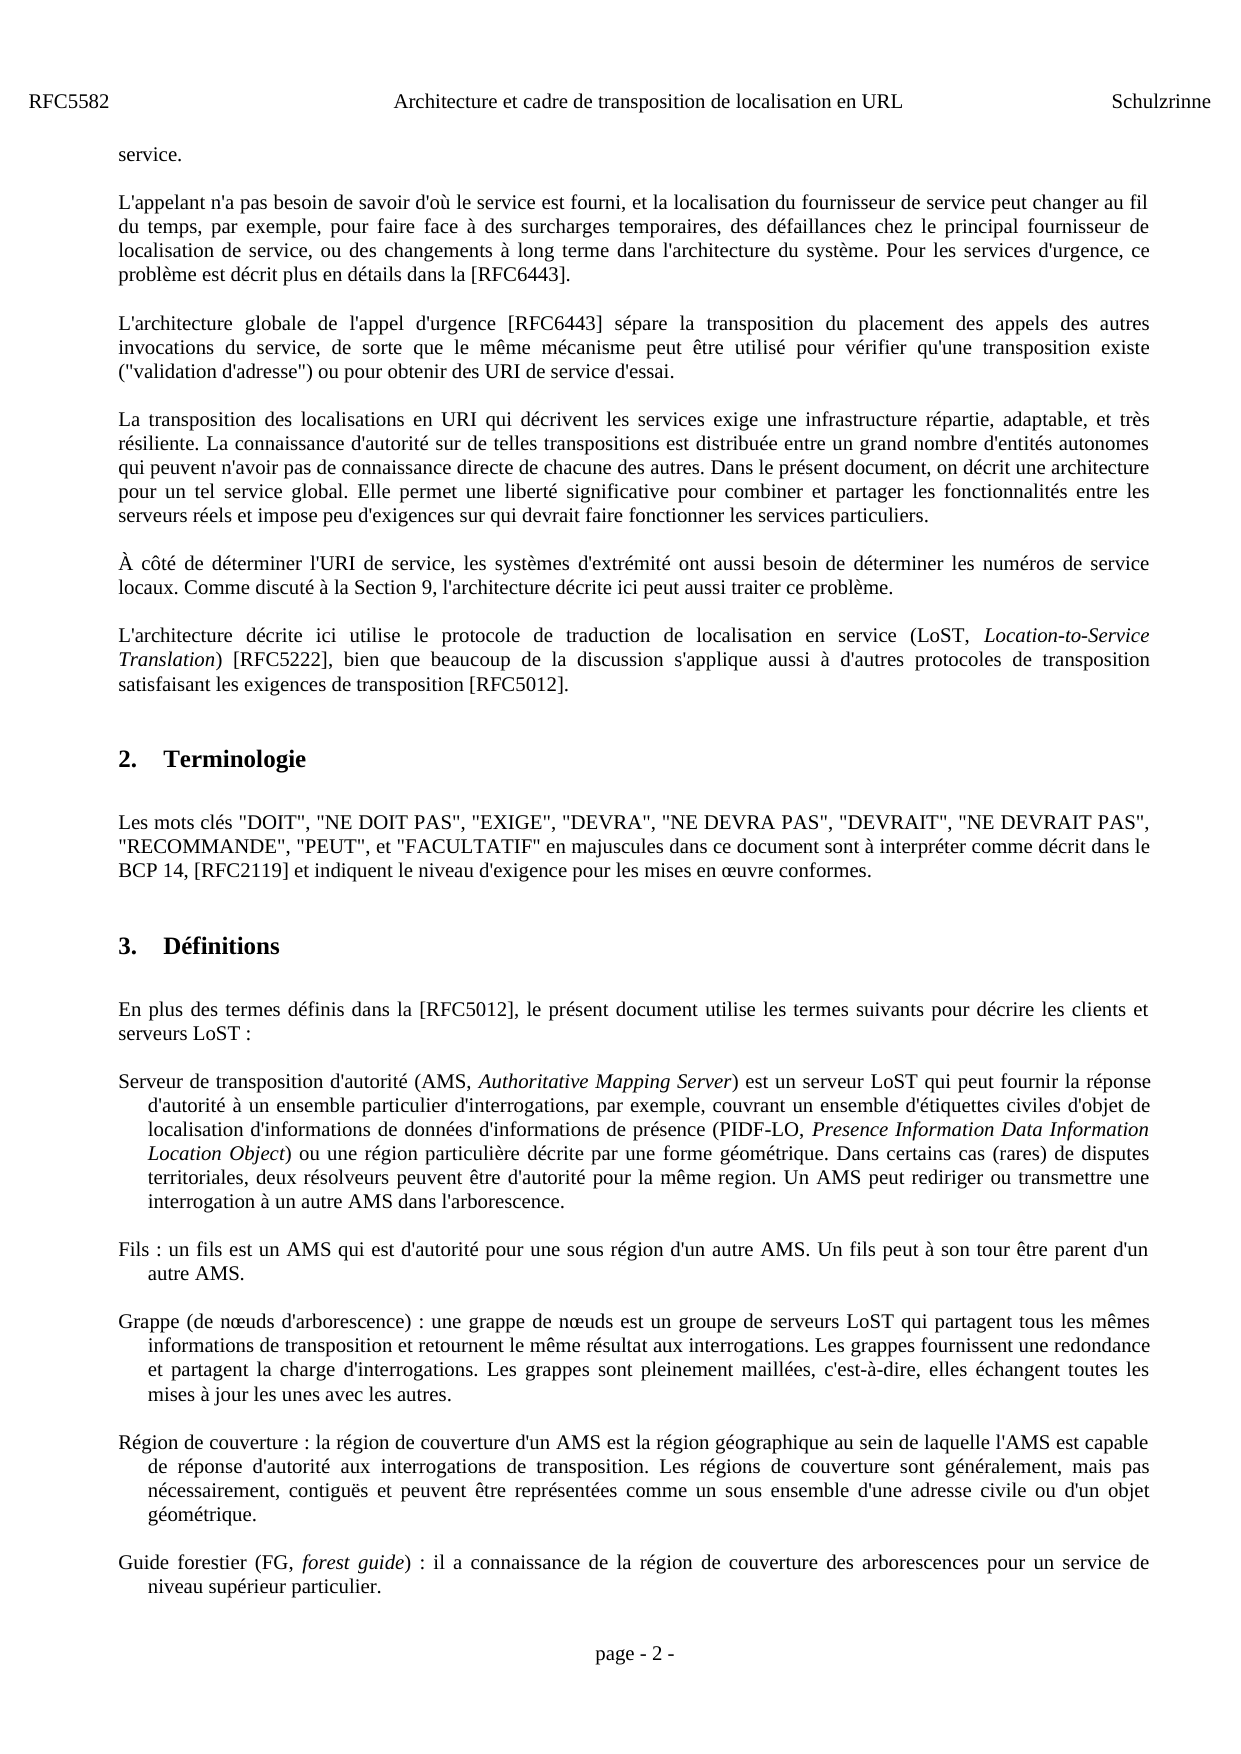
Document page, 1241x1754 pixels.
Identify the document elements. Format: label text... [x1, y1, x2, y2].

text service. [118, 142, 1151, 166]
text L'appelant n'a pas besoin de savoir d'où le service est fourni, et la localisation du fournisseur de service peut changer au fil du temps, par exemple, pour faire face à des surcharges temporaires, des défaillances chez le principal fournisseur de localisation de service, ou des changements à long terme dans l'architecture du système. Pour les services d'urgence, ce problème est décrit plus en détails dans la [RFC6443]. [118, 190, 1151, 286]
text Guide forestier (FG, forest guide) : il a connaissance de la région de couverture des arborescences pour un service de niveau supérieur particulier. [118, 1550, 1151, 1598]
text À côté de déterminer l'URI de service, les systèmes d'extrémité ont aussi besoin de déterminer les numéros de service locaux. Comme discuté à la Section 9, l'architecture décrite ici peut aussi traiter ce problème. [118, 551, 1151, 599]
text Région de couverture : la région de couverture d'un AMS est la région géographique au sein de laquelle l'AMS est capable de réponse d'autorité aux interrogations de transposition. Les régions de couverture sont généralement, mais pas nécessairement, contiguës et peuvent être représentées comme un sous ensemble d'une adresse civile ou d'un objet géométrique. [118, 1429, 1151, 1526]
text Grappe (de nœuds d'arborescence) : une grappe de nœuds est un groupe de serveurs LoST qui partagent tous les mêmes informations de transposition et retournent le même résultat aux interrogations. Les grappes fournissent une redondance et partagent la charge d'interrogations. Les grappes sont pleinement maillées, c'est-à-dire, elles échangent toutes les mises à jour les unes avec les autres. [118, 1309, 1151, 1406]
text Les mots clés "DOIT", "NE DOIT PAS", "EXIGE", "DEVRA", "NE DEVRA PAS", "DEVRAIT", "NE DEVRAIT PAS", "RECOMMANDE", "PEUT", et "FACULTATIF" en majuscules dans ce document sont à interpréter comme décrit dans le BCP 14, [RFC2119] et indiquent le niveau d'exigence pour les mises en œuvre conformes. [118, 810, 1151, 882]
text L'architecture décrite ici utilise le protocole de traduction de localisation en service (LoST, Location-to-Service Translation) [RFC5222], bien que beaucoup de la discussion s'applique aussi à d'autres protocoles de transposition satisfaisant les exigences de transposition [RFC5012]. [118, 623, 1151, 696]
text En plus des termes définis dans la [RFC5012], le présent document utilise les termes suivants pour décrire les clients et serveurs LoST : [118, 996, 1151, 1044]
text Serveur de transposition d'autorité (AMS, Authoritative Mapping Server) est un serveur LoST qui peut fournir la réponse d'autorité à un ensemble particulier d'interrogations, par exemple, couvrant un ensemble d'étiquettes civiles d'objet de localisation d'informations de données d'informations de présence (PIDF-LO, Presence Information Data Information Location Object) ou une région particulière décrite par une forme géométrique. Dans certains cas (rares) de disputes territoriales, deux résolveurs peuvent être d'autorité pour la même region. Un AMS peut rediriger ou transmettre une interrogation à un autre AMS dans l'arborescence. [118, 1069, 1151, 1213]
text Fils : un fils est un AMS qui est d'autorité pour une sous région d'un autre AMS. Un fils peut à son tour être parent d'un autre AMS. [118, 1237, 1151, 1285]
subtitle 3. Définitions [118, 931, 1151, 960]
text La transposition des localisations en URI qui décrivent les services exige une infrastructure répartie, adaptable, et très résiliente. La connaissance d'autorité sur de telles transpositions est distribuée entre un grand nombre d'entités autonomes qui peuvent n'avoir pas de connaissance directe de chacune des autres. Dans le présent document, on décrit une architecture pour un tel service global. Elle permet une liberté significative pour combiner et partager les fonctionnalités entre les serveurs réels et impose peu d'exigences sur qui devrait faire fonctionner les services particuliers. [118, 407, 1151, 527]
text L'architecture globale de l'appel d'urgence [RFC6443] sépare la transposition du placement des appels des autres invocations du service, de sorte que le même mécanisme peut être utilisé pour vérifier qu'une transposition existe ("validation d'adresse") ou pour obtenir des URI de service d'essai. [118, 311, 1151, 383]
subtitle 2. Terminologie [118, 744, 1151, 773]
